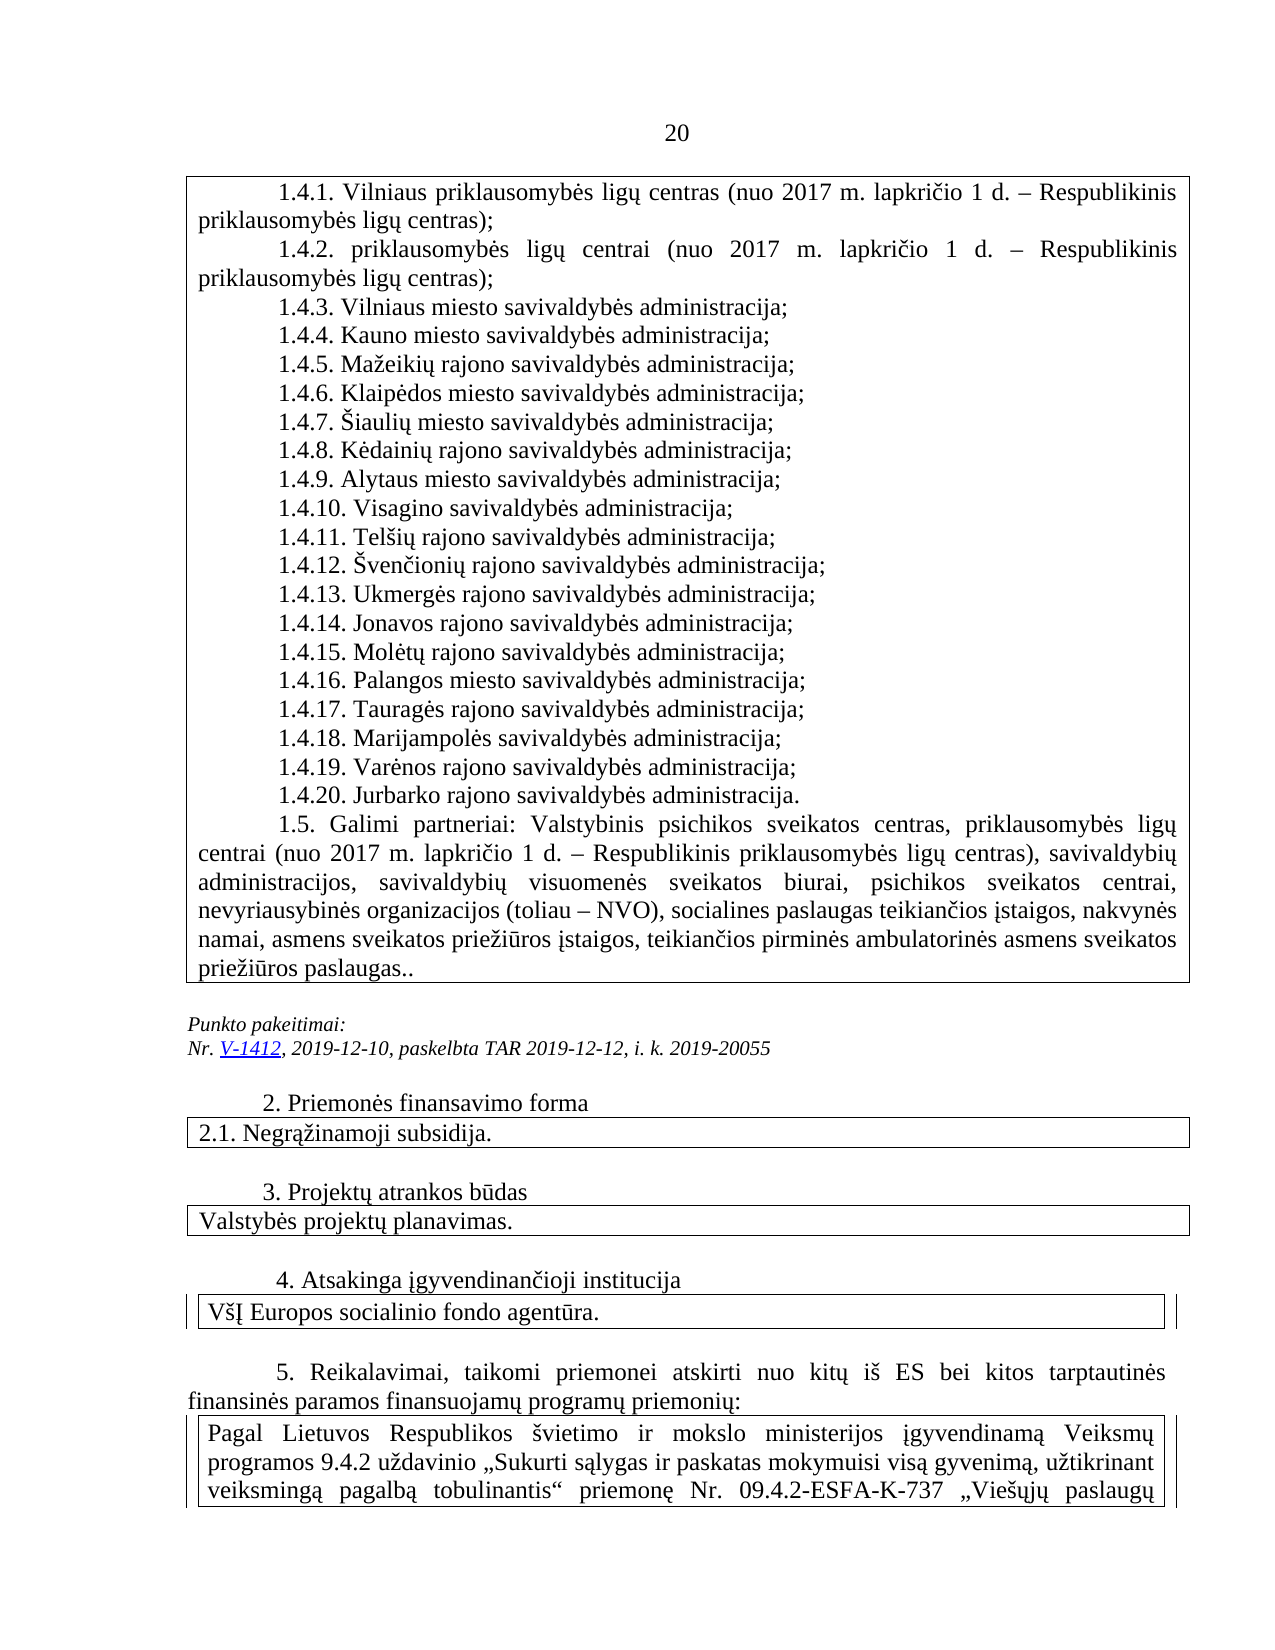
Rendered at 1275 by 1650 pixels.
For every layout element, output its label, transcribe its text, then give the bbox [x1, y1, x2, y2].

text Punkto pakeitimai: [187, 1011, 1167, 1036]
table_header 2.1. Negrąžinamoji subsidija. [188, 1118, 1189, 1147]
text 2. Priemonės finansavimo forma [187, 1088, 1167, 1117]
text Nr. V-1412, 2019-12-10, paskelbta TAR 2019-12-12, i. k. 2019-20055 [187, 1036, 1167, 1059]
table_header VšĮ Europos socialinio fondo agentūra. [199, 1295, 1164, 1328]
table_header 1.4.1. Vilniaus priklausomybės ligų centras (nuo 2017 m. lapkričio 1 d. – Respublikinis priklausomybės ligų centras); 1.4.2. priklausomybės ligų centrai (nuo 2017 m. lapkričio 1 d. – Respublikinis priklausomybės ligų centras); 1.4.3. Vilniaus miesto savivaldybės administracija; 1.4.4. Kauno miesto savivaldybės administracija; 1.4.5. Mažeikių rajono savivaldybės administracija; 1.4.6. Klaipėdos miesto savivaldybės administracija; 1.4.7. Šiaulių miesto savivaldybės administracija; 1.4.8. Kėdainių rajono savivaldybės administracija; 1.4.9. Alytaus miesto savivaldybės administracija; 1.4.10. Visagino savivaldybės administracija; 1.4.11. Telšių rajono savivaldybės administracija; 1.4.12. Švenčionių rajono savivaldybės administracija; 1.4.13. Ukmergės rajono savivaldybės administracija; 1.4.14. Jonavos rajono savivaldybės administracija; 1.4.15. Molėtų rajono savivaldybės administracija; 1.4.16. Palangos miesto savivaldybės administracija; 1.4.17. Tauragės rajono savivaldybės administracija; 1.4.18. Marijampolės savivaldybės administracija; 1.4.19. Varėnos rajono savivaldybės administracija; 1.4.20. Jurbarko rajono savivaldybės administracija. 1.5. Galimi partneriai: Valstybinis psichikos sveikatos centras, priklausomybės ligų centrai (nuo 2017 m. lapkričio 1 d. – Respublikinis priklausomybės ligų centras), savivaldybių administracijos, savivaldybių visuomenės sveikatos biurai, psichikos sveikatos centrai, nevyriausybinės organizacijos (toliau – NVO), socialines paslaugas teikiančios įstaigos, nakvynės namai, asmens sveikatos priežiūros įstaigos, teikiančios pirminės ambulatorinės asmens sveikatos priežiūros paslaugas.. [187, 177, 1189, 982]
table_header Valstybės projektų planavimas. [188, 1206, 1189, 1235]
table_header Pagal Lietuvos Respublikos švietimo ir mokslo ministerijos įgyvendinamą Veiksmų programos 9.4.2 uždavinio „Sukurti sąlygas ir paskatas mokymuisi visą gyvenimą, užtikrinant veiksmingą pagalbą tobulinantis“ priemonę Nr. 09.4.2-ESFA-K-737 „Viešųjų paslaugų [199, 1416, 1164, 1506]
text 3. Projektų atrankos būdas [187, 1177, 1167, 1205]
text 4. Atsakinga įgyvendinančioji institucija [187, 1265, 1167, 1294]
text 5. Reikalavimai, taikomi priemonei atskirti nuo kitų iš ES bei kitos tarptautinės finansinės paramos finansuojamų programų priemonių: [187, 1357, 1167, 1415]
